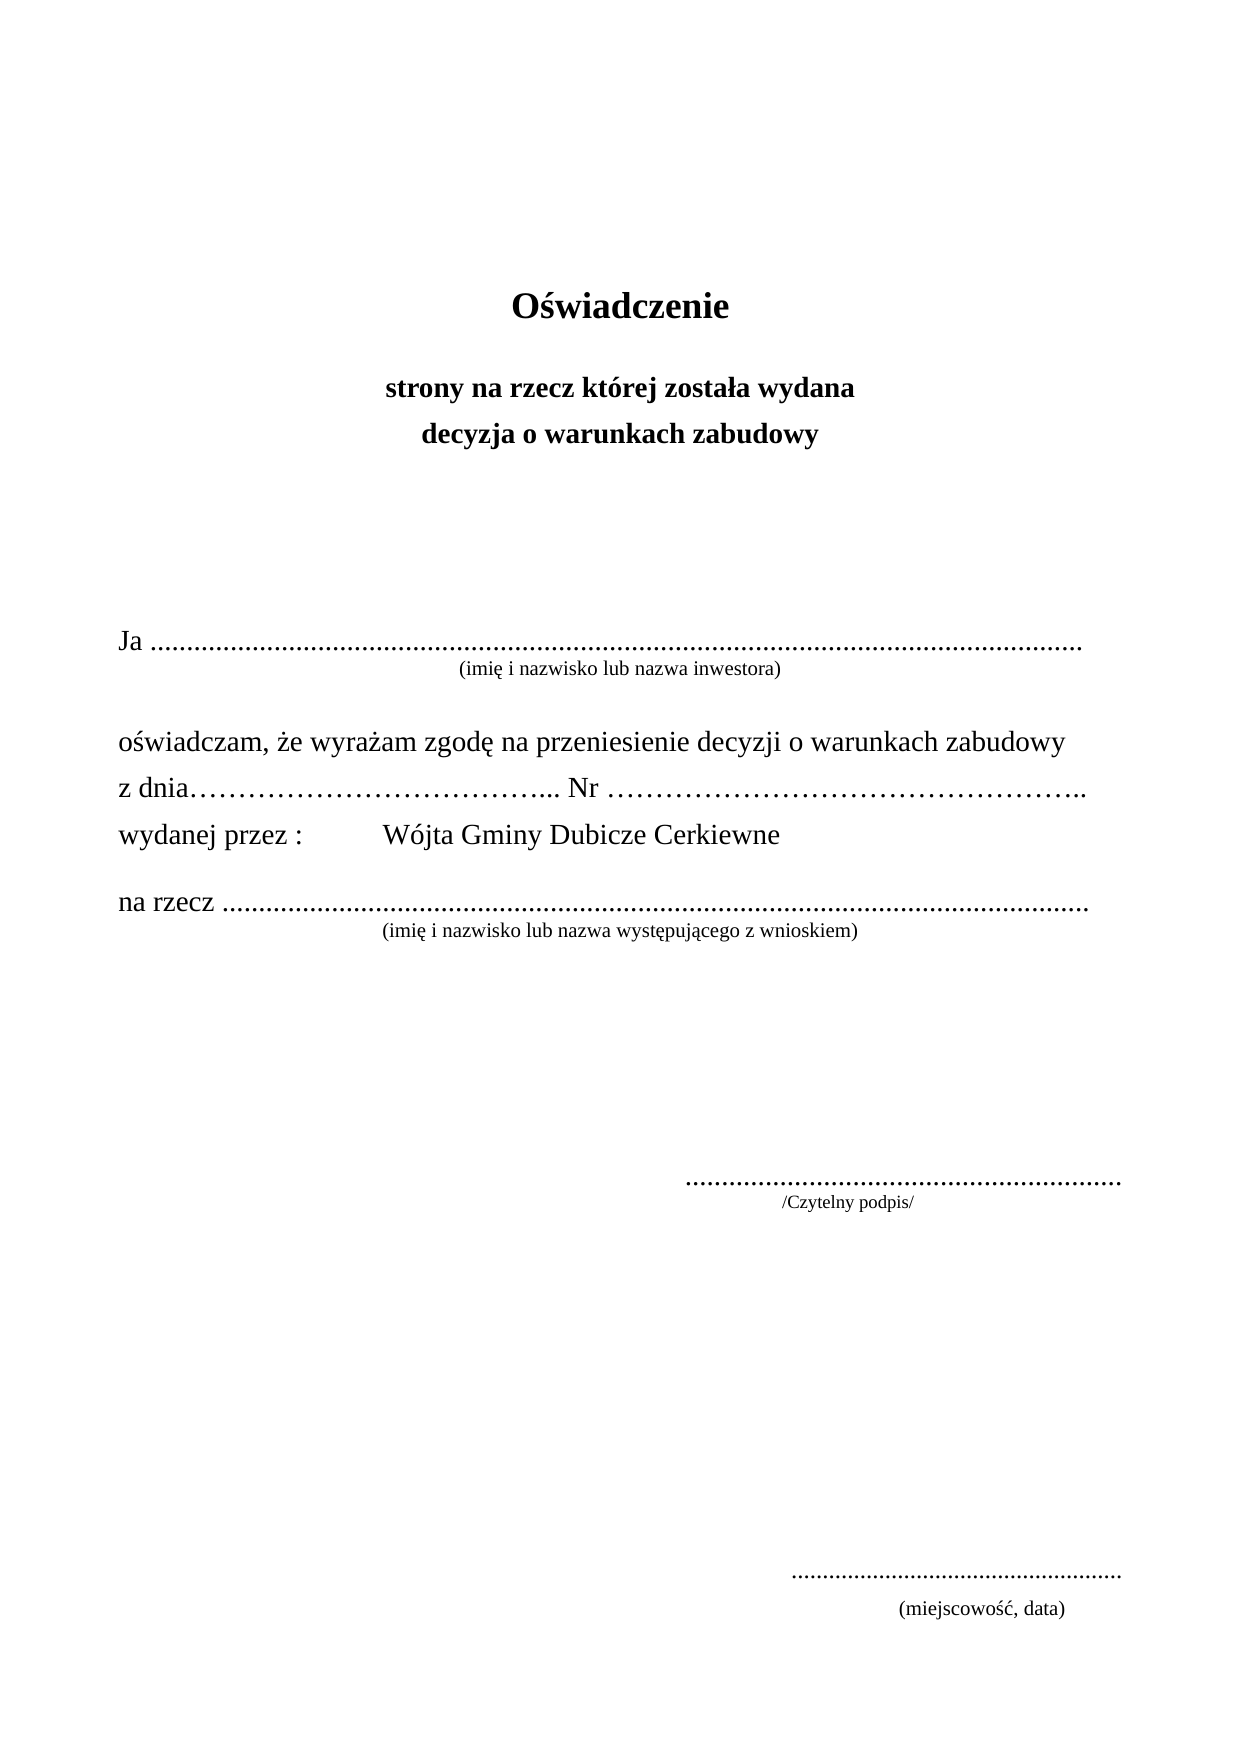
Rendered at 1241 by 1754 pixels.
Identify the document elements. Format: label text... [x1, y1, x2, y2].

text oświadczam, że wyrażam zgodę na przeniesienie decyzji o warunkach zabudowy [118, 724, 1122, 757]
text (imię i nazwisko lub nazwa inwestora) [118, 656, 1122, 680]
text z dnia………………………………... Nr ………………………………………….. [118, 771, 1122, 804]
text ............................................................ [118, 1158, 1122, 1191]
text /Czytelny podpis/ [708, 1191, 1122, 1225]
text wydanej przez : Wójta Gminy Dubicze Cerkiewne [118, 817, 1122, 851]
text Ja ................................................................................................................................ [118, 623, 1122, 656]
text strony na rzecz której została wydana [118, 370, 1122, 404]
text decyzja o warunkach zabudowy [118, 416, 1122, 450]
text na rzecz ....................................................................................................................... [118, 884, 1122, 918]
text ..................................................... [118, 1555, 1122, 1584]
text (imię i nazwisko lub nazwa występującego z wnioskiem) [118, 918, 1122, 942]
text (miejscowość, data) [118, 1596, 1122, 1620]
text Oświadczenie [118, 283, 1122, 326]
